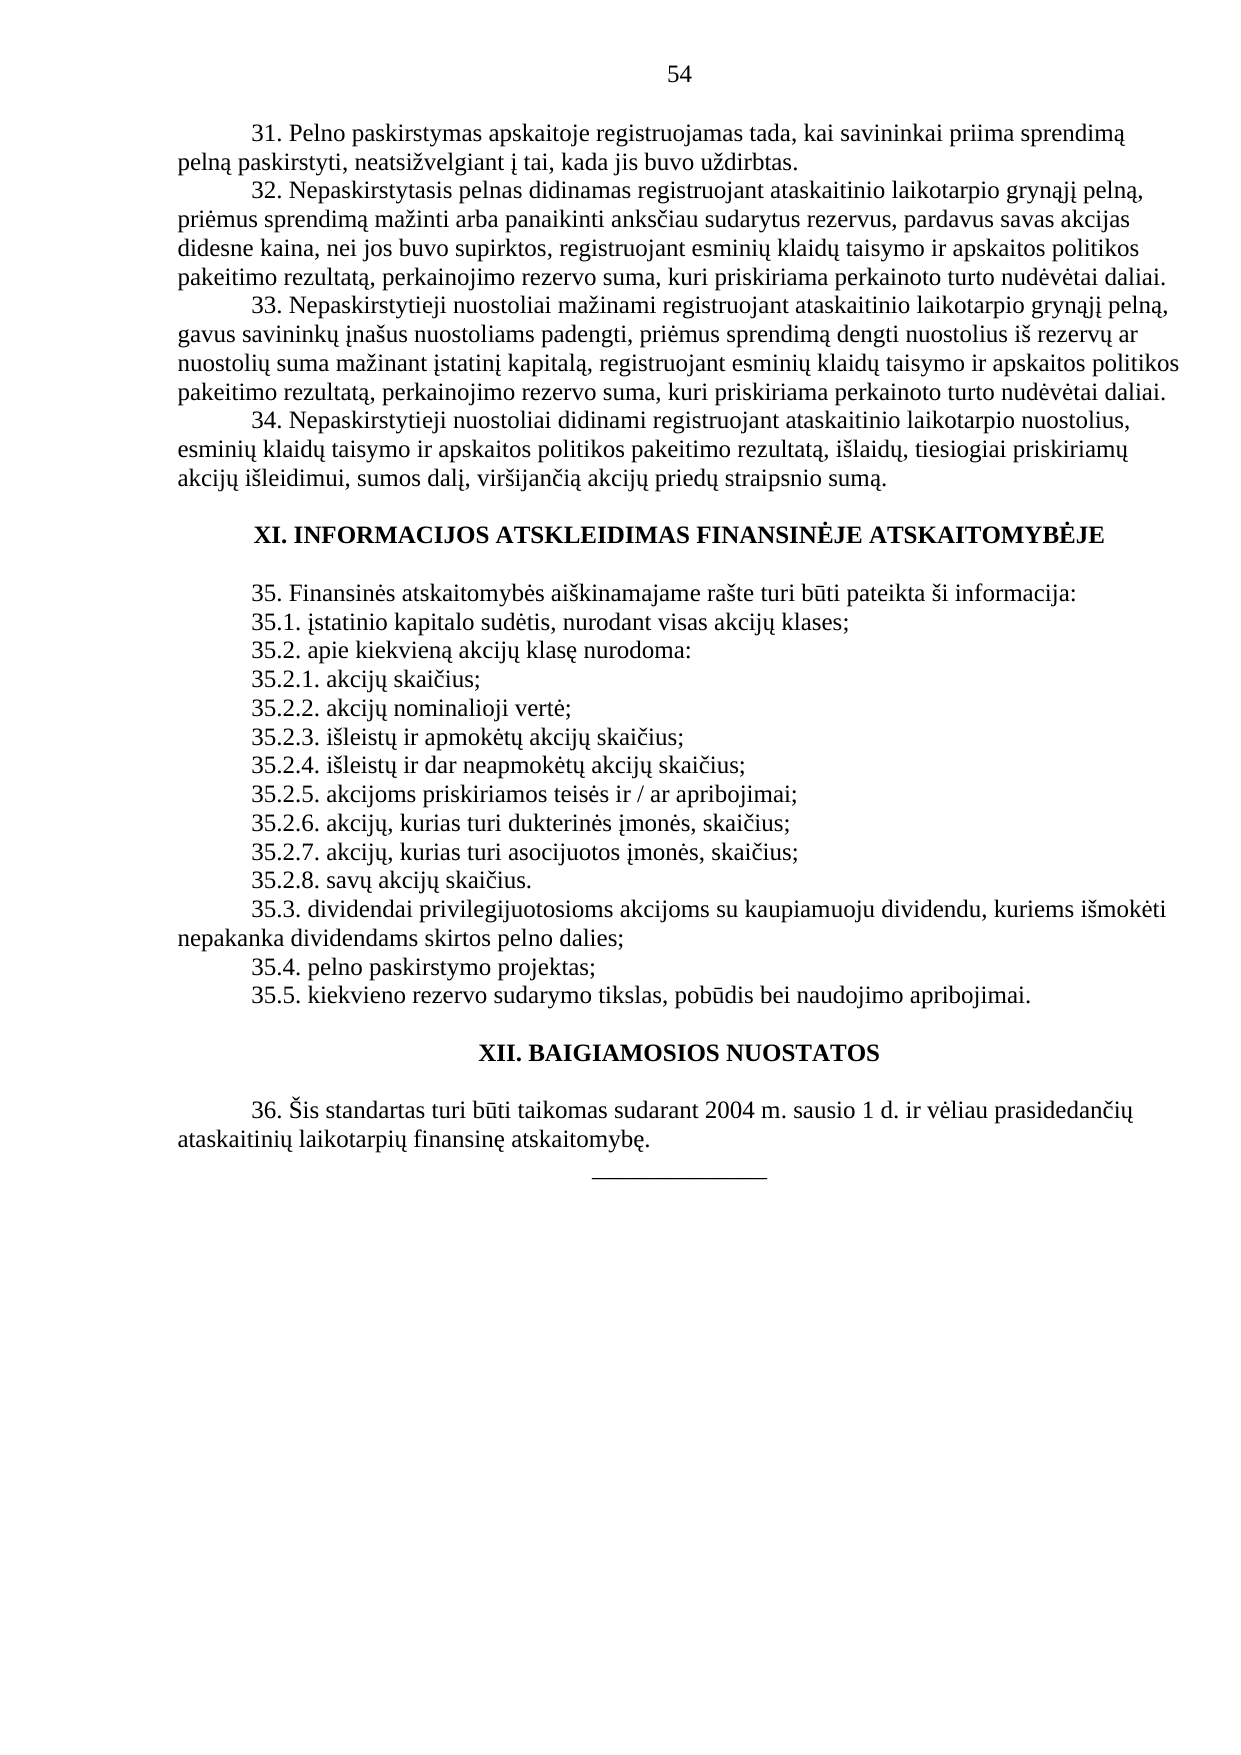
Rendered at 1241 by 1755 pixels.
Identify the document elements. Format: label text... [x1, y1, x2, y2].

text 35.5. kiekvieno rezervo sudarymo tikslas, pobūdis bei naudojimo apribojimai. [177, 981, 1181, 1009]
text 35. Finansinės atskaitomybės aiškinamajame rašte turi būti pateikta ši informacija: [177, 578, 1181, 607]
text 35.2. apie kiekvieną akcijų klasę nurodoma: [177, 636, 1181, 664]
text 35.1. įstatinio kapitalo sudėtis, nurodant visas akcijų klases; [177, 607, 1181, 636]
text 35.3. dividendai privilegijuotosioms akcijoms su kaupiamuoju dividendu, kuriems išmokėti nepakanka dividendams skirtos pelno dalies; [177, 894, 1181, 952]
text 35.2.1. akcijų skaičius; [177, 664, 1181, 693]
text 31. Pelno paskirstymas apskaitoje registruojamas tada, kai savininkai priima sprendimą pelną paskirstyti, neatsižvelgiant į tai, kada jis buvo uždirbtas. [177, 118, 1181, 176]
text 36. Šis standartas turi būti taikomas sudarant 2004 m. sausio 1 d. ir vėliau prasidedančių ataskaitinių laikotarpių finansinę atskaitomybę. [177, 1096, 1181, 1153]
text ______________ [177, 1153, 1181, 1182]
text 35.2.4. išleistų ir dar neapmokėtų akcijų skaičius; [177, 751, 1181, 779]
text XI. INFORMACIJOS ATSKLEIDIMAS FINANSINĖJE ATSKAITOMYBĖJE [177, 521, 1181, 549]
text 35.2.5. akcijoms priskiriamos teisės ir / ar apribojimai; [177, 779, 1181, 808]
text 33. Nepaskirstytieji nuostoliai mažinami registruojant ataskaitinio laikotarpio grynąjį pelną, gavus savininkų įnašus nuostoliams padengti, priėmus sprendimą dengti nuostolius iš rezervų ar nuostolių suma mažinant įstatinį kapitalą, registruojant esminių klaidų taisymo ir apskaitos politikos pakeitimo rezultatą, perkainojimo rezervo suma, kuri priskiriama perkainoto turto nudėvėtai daliai. [177, 291, 1181, 406]
text 35.2.3. išleistų ir apmokėtų akcijų skaičius; [177, 722, 1181, 751]
text 32. Nepaskirstytasis pelnas didinamas registruojant ataskaitinio laikotarpio grynąjį pelną, priėmus sprendimą mažinti arba panaikinti anksčiau sudarytus rezervus, pardavus savas akcijas didesne kaina, nei jos buvo supirktos, registruojant esminių klaidų taisymo ir apskaitos politikos pakeitimo rezultatą, perkainojimo rezervo suma, kuri priskiriama perkainoto turto nudėvėtai daliai. [177, 176, 1181, 291]
text 35.2.6. akcijų, kurias turi dukterinės įmonės, skaičius; [177, 808, 1181, 837]
text 35.2.2. akcijų nominalioji vertė; [177, 693, 1181, 722]
text XII. BAIGIAMOSIOS NUOSTATOS [177, 1038, 1181, 1067]
text 35.2.7. akcijų, kurias turi asocijuotos įmonės, skaičius; [177, 837, 1181, 866]
text 35.4. pelno paskirstymo projektas; [177, 952, 1181, 981]
text 35.2.8. savų akcijų skaičius. [177, 866, 1181, 894]
text 34. Nepaskirstytieji nuostoliai didinami registruojant ataskaitinio laikotarpio nuostolius, esminių klaidų taisymo ir apskaitos politikos pakeitimo rezultatą, išlaidų, tiesiogiai priskiriamų akcijų išleidimui, sumos dalį, viršijančią akcijų priedų straipsnio sumą. [177, 406, 1181, 492]
